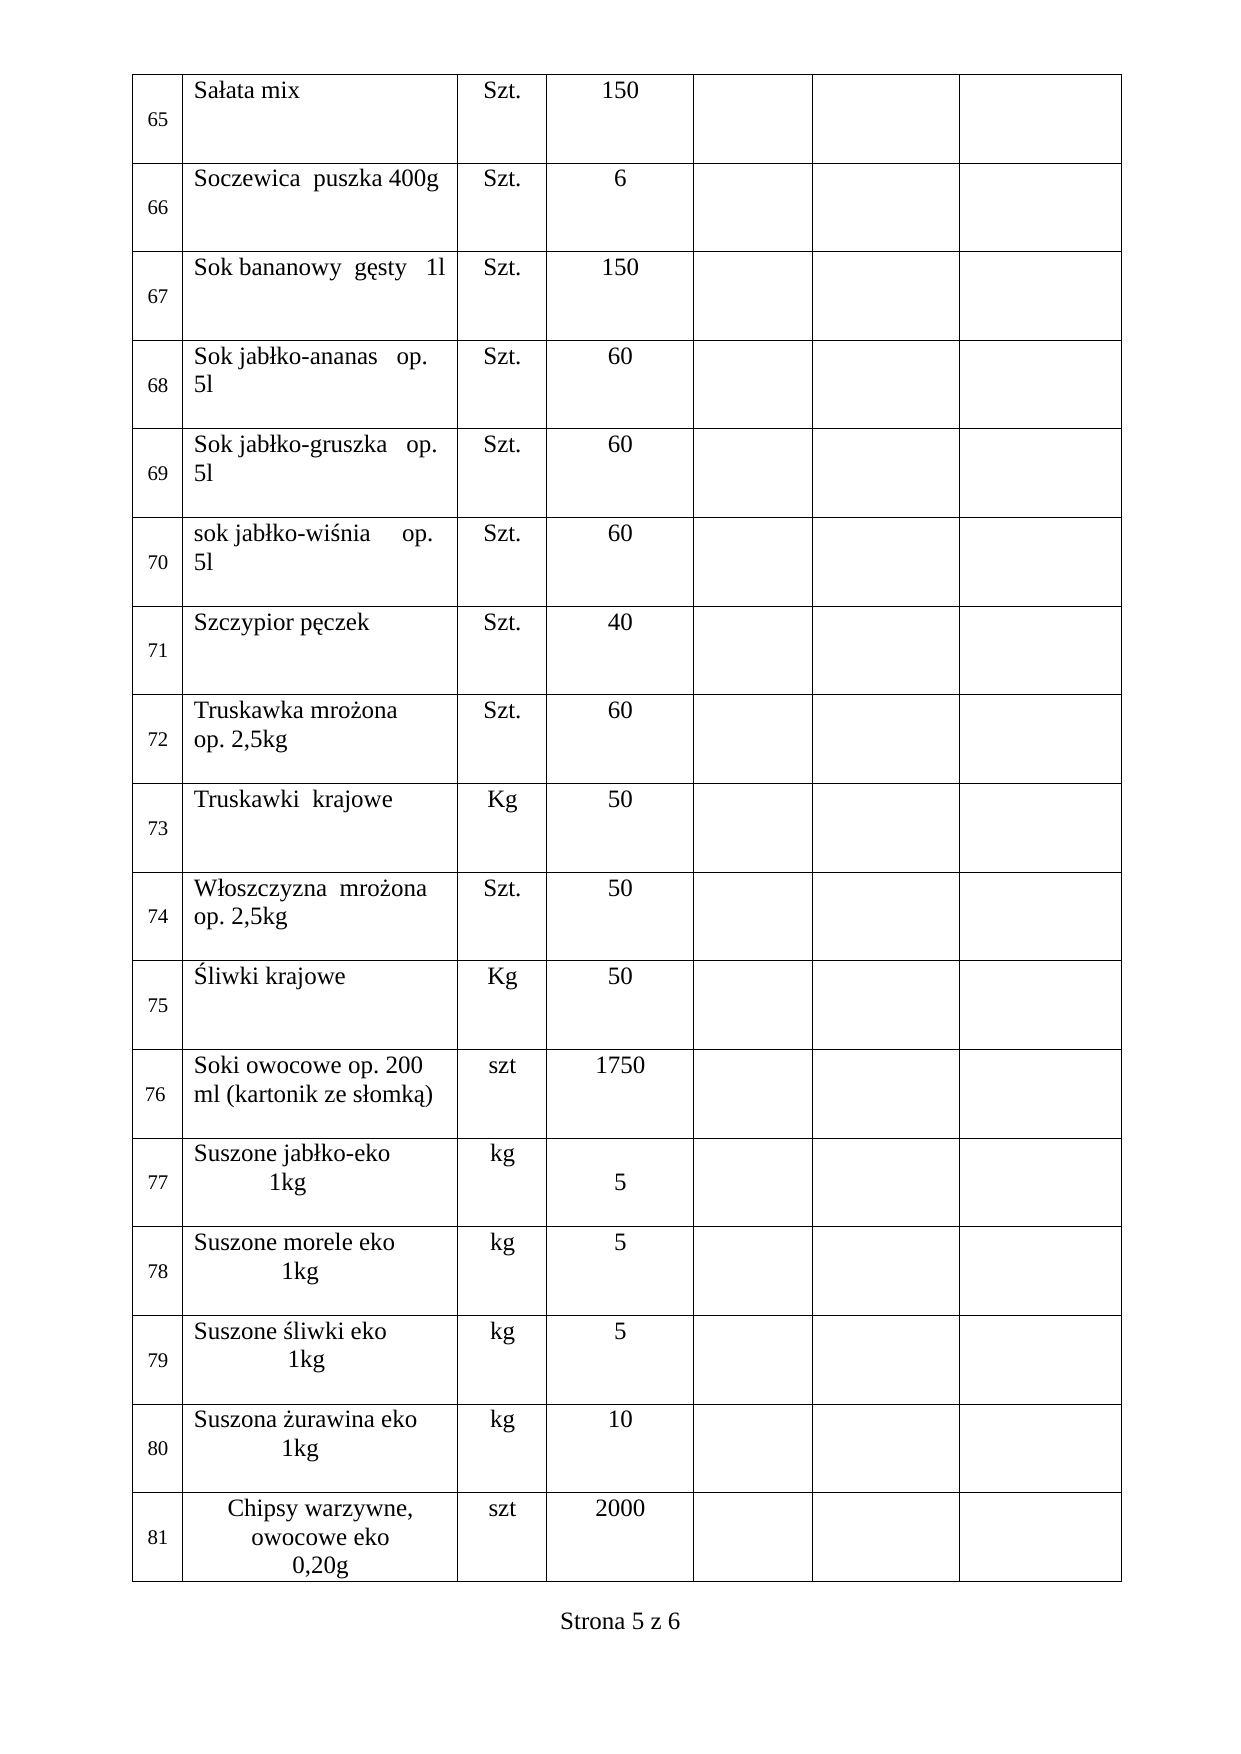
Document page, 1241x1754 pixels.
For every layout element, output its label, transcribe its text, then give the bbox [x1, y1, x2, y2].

table_cell 76 [133, 1050, 182, 1137]
table_cell 10 [547, 1405, 693, 1492]
table_cell 66 [133, 164, 182, 251]
table_cell 79 [133, 1316, 182, 1403]
table_cell [694, 1405, 812, 1492]
table_cell [813, 518, 959, 606]
table_cell [813, 1493, 959, 1581]
table_cell Szt. [458, 607, 546, 694]
table_cell 71 [133, 607, 182, 694]
table_cell Szt. [458, 341, 546, 428]
table_cell [960, 1493, 1121, 1581]
table_cell [960, 607, 1121, 694]
table_cell 77 [133, 1139, 182, 1226]
table_cell [813, 607, 959, 694]
table_cell [813, 1405, 959, 1492]
table_cell [694, 341, 812, 428]
table_cell kg [458, 1405, 546, 1492]
table_cell 50 [547, 961, 693, 1049]
table_cell 50 [547, 873, 693, 960]
table_cell [960, 164, 1121, 251]
table_cell [813, 429, 959, 517]
table_cell [694, 784, 812, 872]
table_cell [960, 873, 1121, 960]
table_cell szt [458, 1050, 546, 1137]
table_cell [813, 252, 959, 340]
table_cell szt [458, 1493, 546, 1581]
table_cell [813, 1139, 959, 1226]
table_cell Kg [458, 784, 546, 872]
table_cell Szt. [458, 873, 546, 960]
table_cell Soczewica puszka 400g [183, 164, 457, 251]
table_cell kg [458, 1227, 546, 1315]
table_cell Sok jabłko-ananas op. 5l [183, 341, 457, 428]
table_cell [813, 695, 959, 783]
table_cell Suszone morele eko 1kg [183, 1227, 457, 1315]
table_cell 2000 [547, 1493, 693, 1581]
table_cell Szt. [458, 75, 546, 162]
table_cell [813, 164, 959, 251]
table_cell 60 [547, 695, 693, 783]
table_cell 50 [547, 784, 693, 872]
table_cell 73 [133, 784, 182, 872]
table_cell [960, 695, 1121, 783]
table_cell [694, 1316, 812, 1403]
table_cell [960, 1316, 1121, 1403]
table_cell Szczypior pęczek [183, 607, 457, 694]
table_cell [813, 784, 959, 872]
table_cell 5 [547, 1227, 693, 1315]
table_cell 81 [133, 1493, 182, 1581]
table_cell 40 [547, 607, 693, 694]
table_cell kg [458, 1139, 546, 1226]
table_cell [813, 341, 959, 428]
table_cell 65 [133, 75, 182, 162]
table_cell [694, 75, 812, 162]
table_cell Sok bananowy gęsty 1l [183, 252, 457, 340]
table_cell 80 [133, 1405, 182, 1492]
table_cell [813, 873, 959, 960]
table_cell 6 [547, 164, 693, 251]
table_cell 72 [133, 695, 182, 783]
table_cell Chipsy warzywne, owocowe eko 0,20g [183, 1493, 457, 1581]
table_cell [960, 341, 1121, 428]
table_cell [813, 1316, 959, 1403]
table_cell 60 [547, 429, 693, 517]
table_cell Sałata mix [183, 75, 457, 162]
table_cell [960, 1227, 1121, 1315]
table_cell Suszone jabłko-eko 1kg [183, 1139, 457, 1226]
table_cell 1750 [547, 1050, 693, 1137]
table_cell 150 [547, 252, 693, 340]
table_cell [694, 1493, 812, 1581]
table_cell [694, 429, 812, 517]
table_cell [813, 1050, 959, 1137]
table_cell Śliwki krajowe [183, 961, 457, 1049]
table_cell Suszone śliwki eko 1kg [183, 1316, 457, 1403]
table_cell [694, 252, 812, 340]
table_cell [960, 75, 1121, 162]
table_cell [694, 1139, 812, 1226]
table_cell 69 [133, 429, 182, 517]
table_cell Truskawki krajowe [183, 784, 457, 872]
table_cell Szt. [458, 252, 546, 340]
table_cell [813, 75, 959, 162]
table_cell Kg [458, 961, 546, 1049]
table_cell 5 [547, 1139, 693, 1226]
table_cell [694, 695, 812, 783]
table_cell Truskawka mrożona op. 2,5kg [183, 695, 457, 783]
table_cell Szt. [458, 429, 546, 517]
table_cell 75 [133, 961, 182, 1049]
table_cell 68 [133, 341, 182, 428]
table_cell [694, 518, 812, 606]
table_cell sok jabłko-wiśnia op. 5l [183, 518, 457, 606]
table_cell [813, 1227, 959, 1315]
table_cell 150 [547, 75, 693, 162]
table_cell [960, 784, 1121, 872]
table_cell 5 [547, 1316, 693, 1403]
table_cell Sok jabłko-gruszka op. 5l [183, 429, 457, 517]
table_cell 70 [133, 518, 182, 606]
table_cell [694, 1050, 812, 1137]
table_cell [960, 518, 1121, 606]
table_cell Włoszczyzna mrożona op. 2,5kg [183, 873, 457, 960]
table_cell 60 [547, 518, 693, 606]
table_cell Szt. [458, 518, 546, 606]
table_cell Szt. [458, 695, 546, 783]
table_cell Suszona żurawina eko 1kg [183, 1405, 457, 1492]
table_cell [960, 1405, 1121, 1492]
table_cell [960, 252, 1121, 340]
table_cell [960, 429, 1121, 517]
table_cell [960, 1139, 1121, 1226]
table_cell [694, 607, 812, 694]
table_cell Soki owocowe op. 200 ml (kartonik ze słomką) [183, 1050, 457, 1137]
table_cell 67 [133, 252, 182, 340]
table_cell [694, 961, 812, 1049]
table_cell Szt. [458, 164, 546, 251]
table_cell [960, 961, 1121, 1049]
table_cell 78 [133, 1227, 182, 1315]
table_cell [694, 164, 812, 251]
table_cell [813, 961, 959, 1049]
table_cell [694, 1227, 812, 1315]
table_cell [960, 1050, 1121, 1137]
table_cell 60 [547, 341, 693, 428]
table_cell 74 [133, 873, 182, 960]
table_cell [694, 873, 812, 960]
table_cell kg [458, 1316, 546, 1403]
